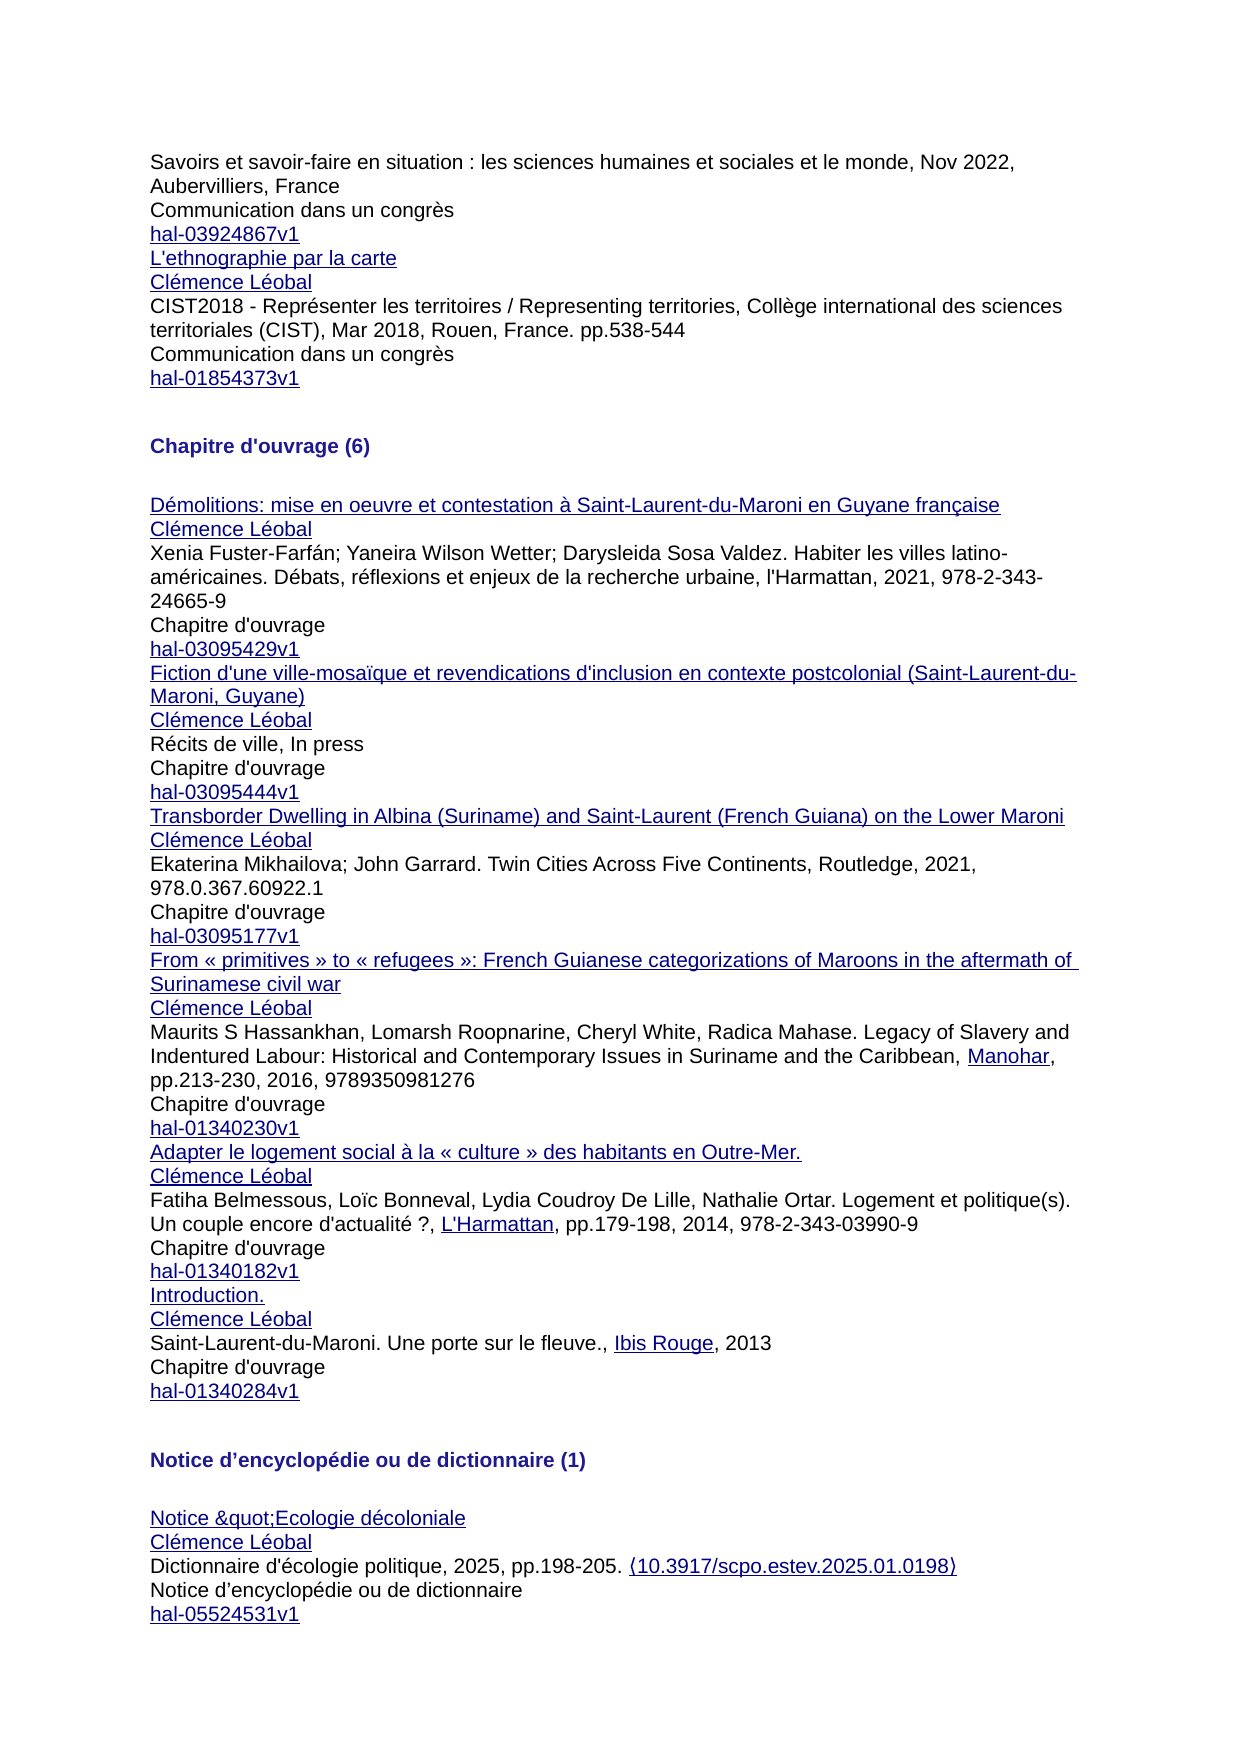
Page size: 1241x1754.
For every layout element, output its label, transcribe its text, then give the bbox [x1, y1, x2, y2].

table_cell Fiction d'une ville-mosaïque et revendications d'inclusion en contexte postcolonial (Saint-Laurent-du-Maroni, Guyane) Clémence Léobal Récits de ville, In press Chapitre d'ouvrage hal-03095444v1 [150, 660, 1090, 804]
table_cell Transborder Dwelling in Albina (Suriname) and Saint-Laurent (French Guiana) on the Lower Maroni Clémence Léobal Ekaterina Mikhailova; John Garrard. Twin Cities Across Five Continents, Routledge, 2021, 978.0.367.60922.1 Chapitre d'ouvrage hal-03095177v1 [150, 804, 1090, 948]
subtitle Chapitre d'ouvrage (6) [150, 434, 1090, 458]
subtitle Notice d’encyclopédie ou de dictionnaire (1) [150, 1448, 1090, 1472]
table_header Notice &quot;Ecologie décoloniale Clémence Léobal Dictionnaire d'écologie politique, 2025, pp.198-205. ⟨10.3917/scpo.estev.2025.01.0198⟩ Notice d’encyclopédie ou de dictionnaire hal-05524531v1 [150, 1506, 1090, 1626]
table_cell L'ethnographie par la carte Clémence Léobal CIST2018 - Représenter les territoires / Representing territories, Collège international des sciences territoriales (CIST), Mar 2018, Rouen, France. pp.538-544 Communication dans un congrès hal-01854373v1 [150, 246, 1090, 389]
table_header Démolitions: mise en oeuvre et contestation à Saint-Laurent-du-Maroni en Guyane française Clémence Léobal Xenia Fuster-Farfán; Yaneira Wilson Wetter; Darysleida Sosa Valdez. Habiter les villes latino-américaines. Débats, réflexions et enjeux de la recherche urbaine, l'Harmattan, 2021, 978-2-343-24665-9 Chapitre d'ouvrage hal-03095429v1 [150, 493, 1090, 660]
table_cell From « primitives » to « refugees »: French Guianese categorizations of Maroons in the aftermath of Surinamese civil war Clémence Léobal Maurits S Hassankhan, Lomarsh Roopnarine, Cheryl White, Radica Mahase. Legacy of Slavery and Indentured Labour: Historical and Contemporary Issues in Suriname and the Caribbean, Manohar, pp.213-230, 2016, 9789350981276 Chapitre d'ouvrage hal-01340230v1 [150, 948, 1090, 1139]
table_cell Introduction. Clémence Léobal Saint-Laurent-du-Maroni. Une porte sur le fleuve., Ibis Rouge, 2013 Chapitre d'ouvrage hal-01340284v1 [150, 1283, 1090, 1403]
table_cell Savoirs et savoir-faire en situation : les sciences humaines et sociales et le monde, Nov 2022, Aubervilliers, France Communication dans un congrès hal-03924867v1 [150, 150, 1090, 246]
table_cell Adapter le logement social à la « culture » des habitants en Outre-Mer. Clémence Léobal Fatiha Belmessous, Loïc Bonneval, Lydia Coudroy De Lille, Nathalie Ortar. Logement et politique(s). Un couple encore d'actualité ?, L'Harmattan, pp.179-198, 2014, 978-2-343-03990-9 Chapitre d'ouvrage hal-01340182v1 [150, 1140, 1090, 1283]
